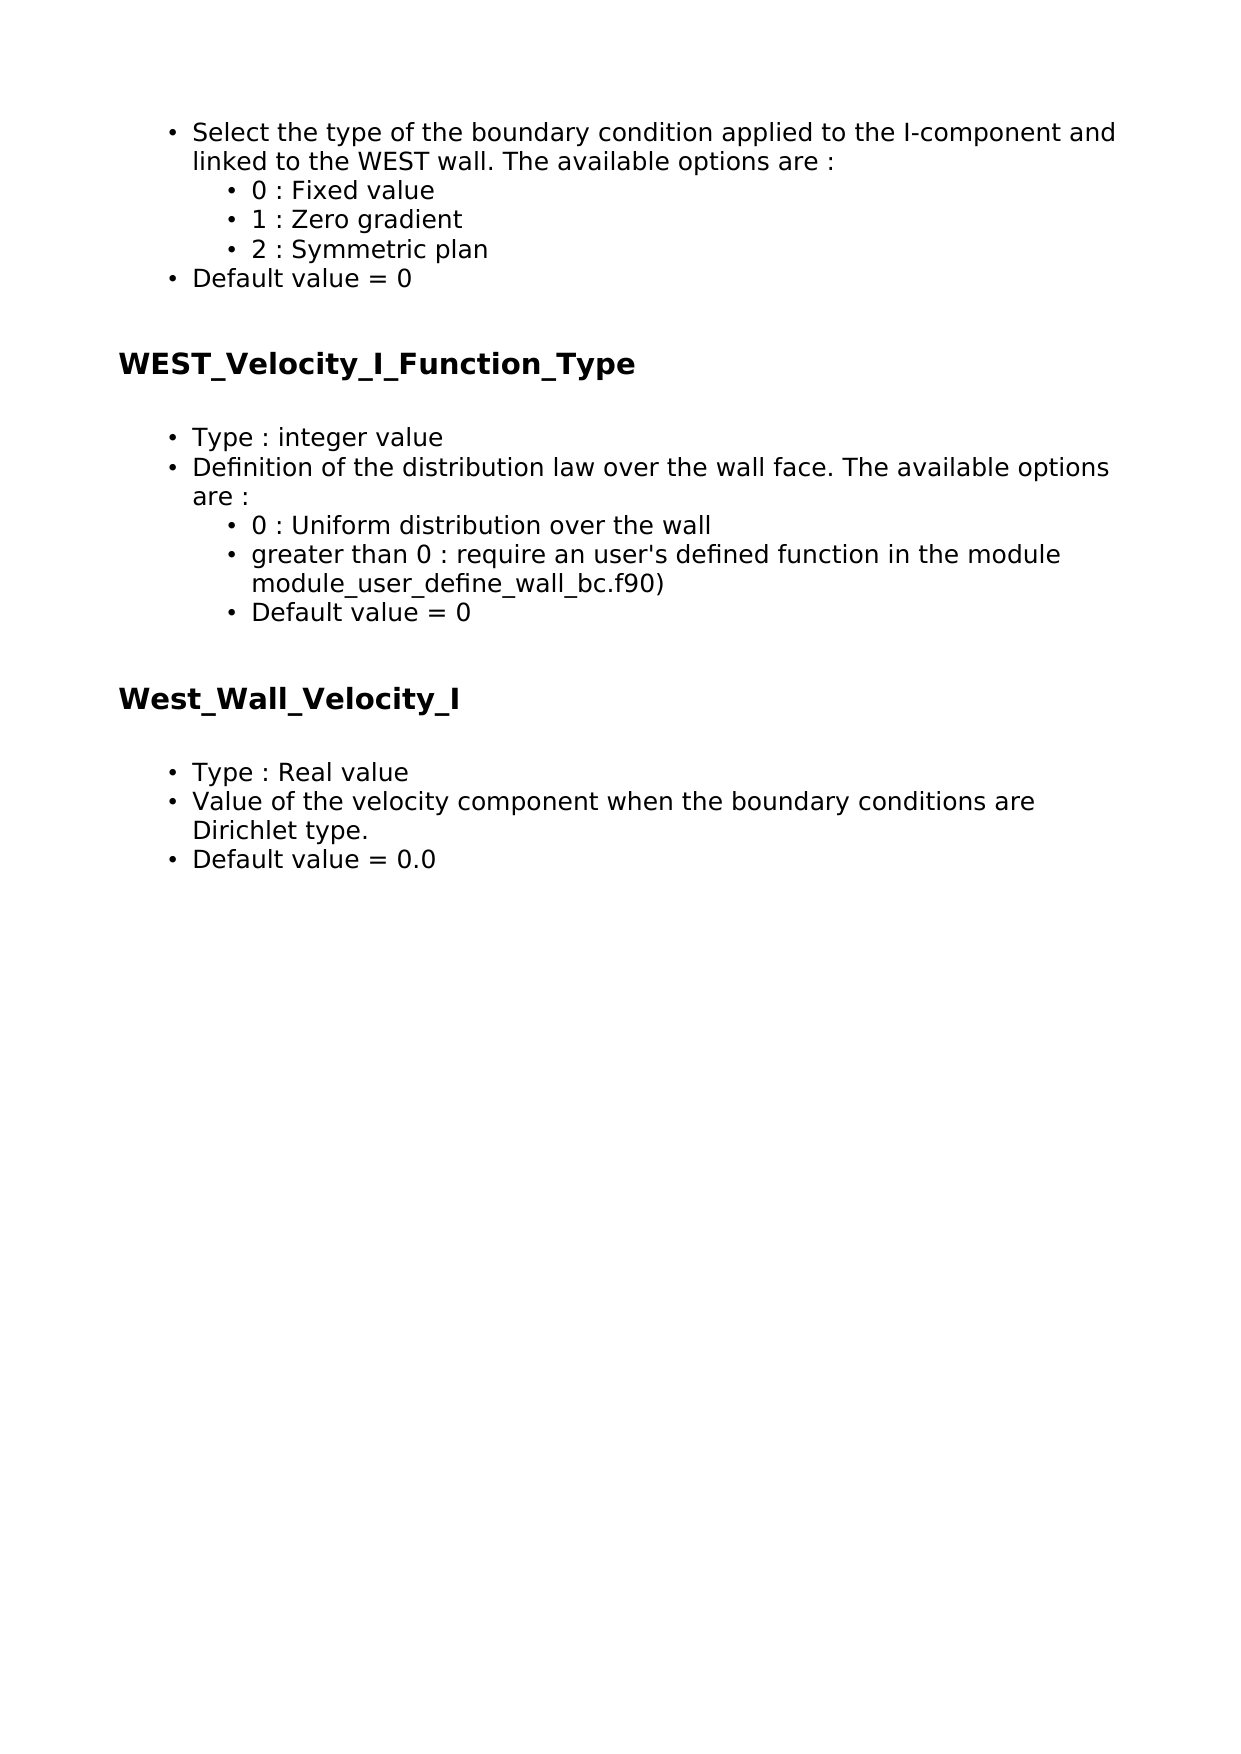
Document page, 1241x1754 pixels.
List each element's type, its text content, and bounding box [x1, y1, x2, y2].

list Value of the velocity component when the boundary conditions are Dirichlet type. [177, 787, 1122, 846]
subtitle West_Wall_Velocity_I [118, 682, 1122, 716]
list 2 : Symmetric plan [236, 235, 1122, 264]
list Type : integer value [177, 423, 1122, 453]
subtitle WEST_Velocity_I_Function_Type [118, 348, 1122, 382]
list Default value = 0 [236, 598, 1122, 628]
list Default value = 0.0 [177, 846, 1122, 875]
list Definition of the distribution law over the wall face. The available options are : [177, 453, 1122, 511]
list Default value = 0 [177, 264, 1122, 293]
list Select the type of the boundary condition applied to the I-component and linked to the WEST wall. The available options are : [177, 118, 1122, 176]
list 0 : Fixed value [236, 176, 1122, 206]
list Type : Real value [177, 758, 1122, 787]
list 1 : Zero gradient [236, 206, 1122, 235]
list 0 : Uniform distribution over the wall [236, 511, 1122, 540]
list greater than 0 : require an user's defined function in the module module_user_define_wall_bc.f90) [236, 540, 1122, 598]
